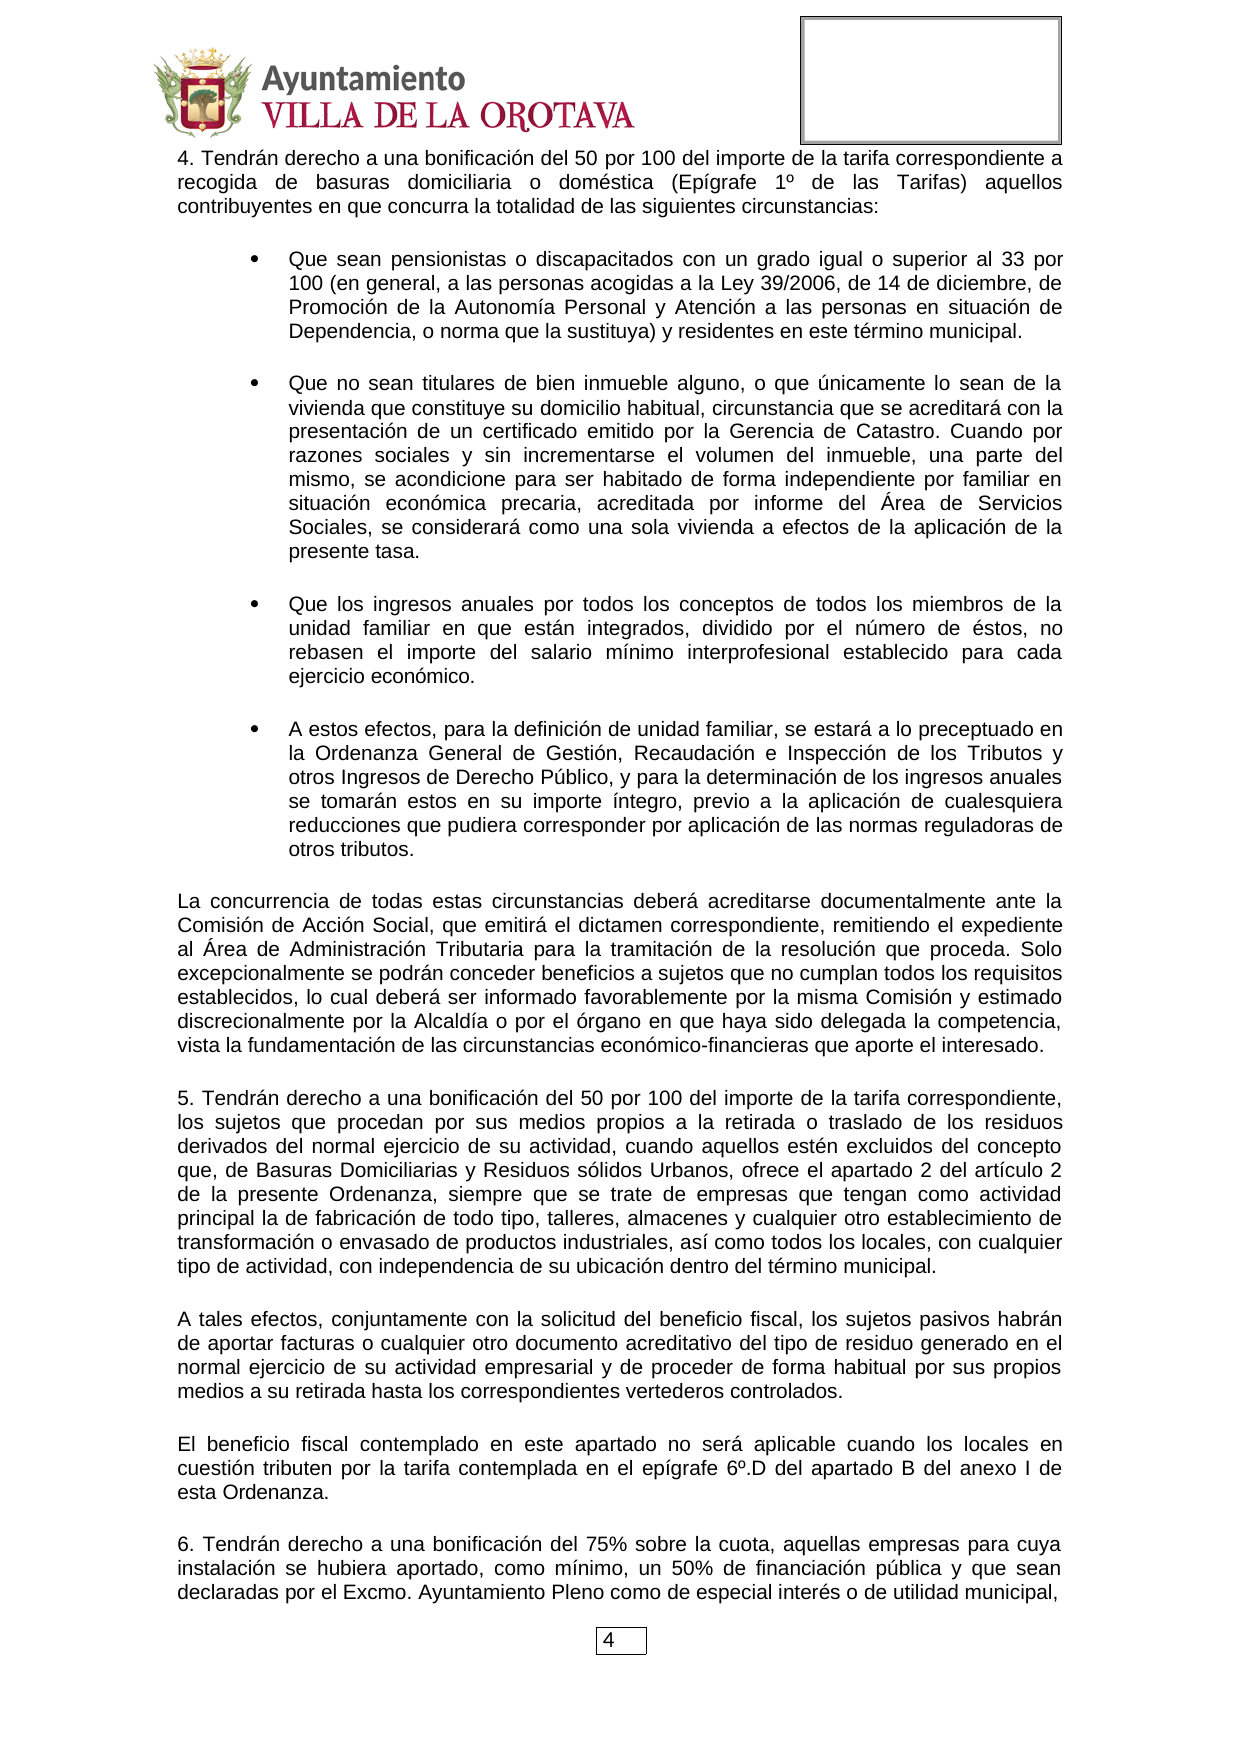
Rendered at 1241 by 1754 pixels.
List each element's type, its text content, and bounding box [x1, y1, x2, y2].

list Tendrán derecho a una bonificación del 75% sobre la cuota, aquellas empresas para cuya instalación se hubiera aportado, como mínimo, un 50% de financiación pública y que sean declaradas por el Excmo. Ayuntamiento Pleno como de especial interés o de utilidad municipal, [177, 1532, 1063, 1604]
text A tales efectos, conjuntamente con la solicitud del beneficio fiscal, los sujetos pasivos habrán de aportar facturas o cualquier otro documento acreditativo del tipo de residuo generado en el normal ejercicio de su actividad empresarial y de proceder de forma habitual por sus propios medios a su retirada hasta los correspondientes vertederos controlados. [177, 1307, 1063, 1402]
list Tendrán derecho a una bonificación del 50 por 100 del importe de la tarifa correspondiente, los sujetos que procedan por sus medios propios a la retirada o traslado de los residuos derivados del normal ejercicio de su actividad, cuando aquellos estén excluidos del concepto que, de Basuras Domiciliarias y Residuos sólidos Urbanos, ofrece el apartado 2 del artículo 2 de la presente Ordenanza, siempre que se trate de empresas que tengan como actividad principal la de fabricación de todo tipo, talleres, almacenes y cualquier otro establecimiento de transformación o envasado de productos industriales, así como todos los locales, con cualquier tipo de actividad, con independencia de su ubicación dentro del término municipal. [177, 1086, 1063, 1277]
list A estos efectos, para la definición de unidad familiar, se estará a lo preceptuado en la Ordenanza General de Gestión, Recaudación e Inspección de los Tributos y otros Ingresos de Derecho Público, y para la determinación de los ingresos anuales se tomarán estos en su importe íntegro, previo a la aplicación de cualesquiera reducciones que pudiera corresponder por aplicación de las normas reguladoras de otros tributos. [251, 716, 1063, 860]
text La concurrencia de todas estas circunstancias deberá acreditarse documentalmente ante la Comisión de Acción Social, que emitirá el dictamen correspondiente, remitiendo el expediente al Área de Administración Tributaria para la tramitación de la resolución que proceda. Solo excepcionalmente se podrán conceder beneficios a sujetos que no cumplan todos los requisitos establecidos, lo cual deberá ser informado favorablemente por la misma Comisión y estimado discrecionalmente por la Alcaldía o por el órgano en que haya sido delegada la competencia, vista la fundamentación de las circunstancias económico-financieras que aporte el interesado. [177, 889, 1063, 1057]
text El beneficio fiscal contemplado en este apartado no será aplicable cuando los locales en cuestión tributen por la tarifa contemplada en el epígrafe 6º.D del apartado B del anexo I de esta Ordenanza. [177, 1432, 1063, 1503]
list Que no sean titulares de bien inmueble alguno, o que únicamente lo sean de la vivienda que constituye su domicilio habitual, circunstancia que se acreditará con la presentación de un certificado emitido por la Gerencia de Catastro. Cuando por razones sociales y sin incrementarse el volumen del inmueble, una parte del mismo, se acondicione para ser habitado de forma independiente por familiar en situación económica precaria, acreditada por informe del Área de Servicios Sociales, se considerará como una sola vivienda a efectos de la aplicación de la presente tasa. [251, 371, 1063, 563]
list Que sean pensionistas o discapacitados con un grado igual o superior al 33 por 100 (en general, a las personas acogidas a la Ley 39/2006, de 14 de diciembre, de Promoción de la Autonomía Personal y Atención a las personas en situación de Dependencia, o norma que la sustituya) y residentes en este término municipal. [251, 246, 1063, 342]
list Que los ingresos anuales por todos los conceptos de todos los miembros de la unidad familiar en que están integrados, dividido por el número de éstos, no rebasen el importe del salario mínimo interprofesional establecido para cada ejercicio económico. [251, 592, 1063, 688]
list Tendrán derecho a una bonificación del 50 por 100 del importe de la tarifa correspondiente a recogida de basuras domiciliaria o doméstica (Epígrafe 1º de las Tarifas) aquellos contribuyentes en que concurra la totalidad de las siguientes circunstancias: [177, 146, 1063, 218]
picture [141, 40, 643, 148]
